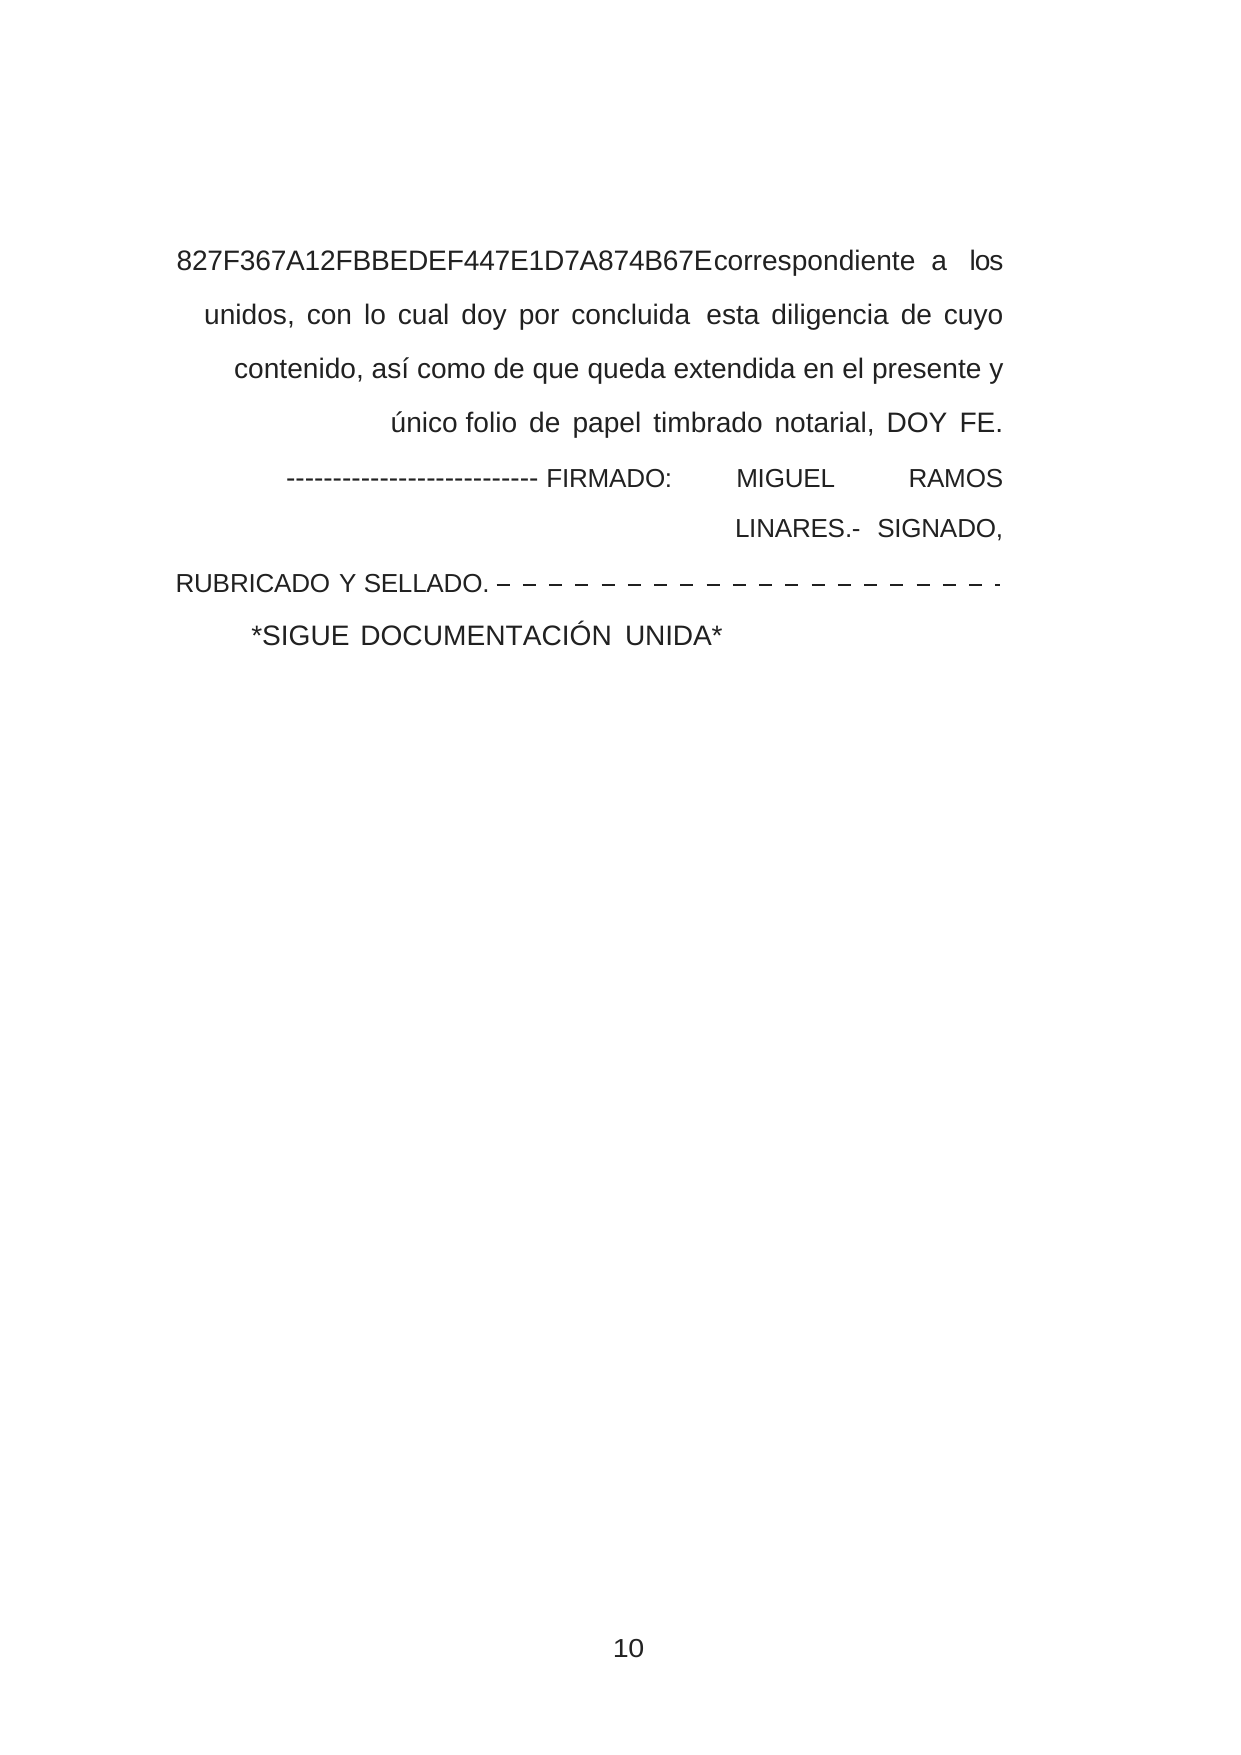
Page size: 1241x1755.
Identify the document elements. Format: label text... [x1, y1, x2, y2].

text 827F367A12FBBEDEF447E1D7A874B67E correspondiente a los unidos, con lo cual doy por concluida esta diligencia de cuyo contenido, así como de que queda extendida en el presente y único folio de papel timbrado notarial, DOY FE. --------------------------- FIRMADO: MIGUEL RAMOS LINARES.- SIGNADO, [175, 244, 1003, 543]
text *SIGUE DOCUMENTACIÓN UNIDA* [251, 619, 1211, 651]
text RUBRICADO Y SELLADO. [175, 568, 1211, 597]
